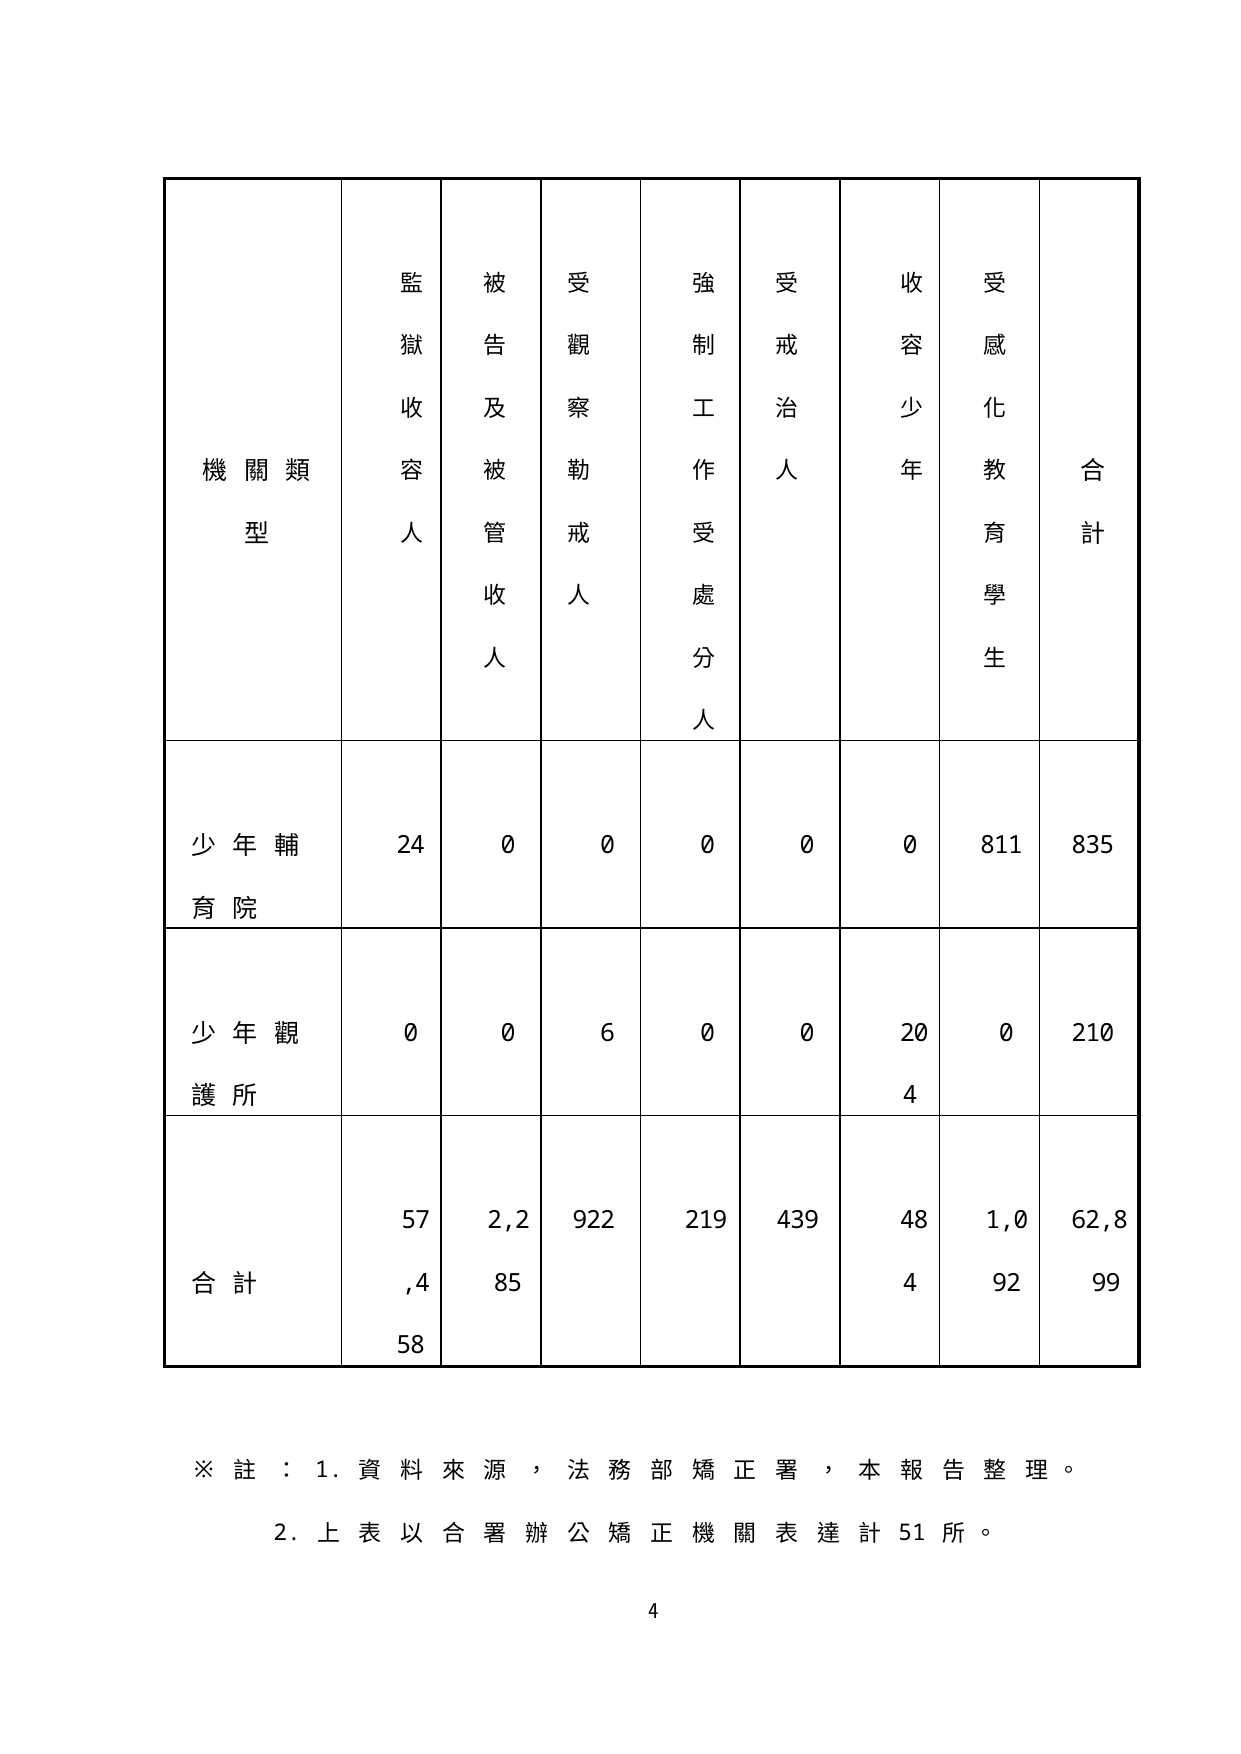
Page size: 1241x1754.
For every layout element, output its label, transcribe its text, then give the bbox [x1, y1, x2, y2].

table_cell 439 [741, 1116, 839, 1365]
table_cell 0 [741, 929, 839, 1115]
table_cell 204 [841, 929, 939, 1115]
table_cell 484 [841, 1116, 939, 1365]
table_cell 62,899 [1040, 1116, 1137, 1365]
table_cell 210 [1040, 929, 1137, 1115]
table_cell 合計 [166, 1116, 341, 1365]
table_cell 0 [641, 741, 739, 927]
table_header 收容少年 [841, 180, 939, 740]
table_cell 0 [841, 741, 939, 927]
table_header 合計 [1040, 180, 1137, 740]
table_cell 811 [940, 741, 1039, 927]
table_cell 2,285 [442, 1116, 540, 1365]
table_cell 57,458 [342, 1116, 440, 1365]
table_cell 24 [342, 741, 440, 927]
table_cell 835 [1040, 741, 1137, 927]
table_cell 0 [442, 929, 540, 1115]
table_header 被告及被管收人 [442, 180, 540, 740]
table_cell 219 [641, 1116, 739, 1365]
table_cell 0 [342, 929, 440, 1115]
table_cell 0 [442, 741, 540, 927]
table_cell 0 [641, 929, 739, 1115]
table_cell 0 [542, 741, 640, 927]
table_cell 0 [940, 929, 1039, 1115]
table_header 強制工作受處分人 [641, 180, 739, 740]
table_cell 0 [741, 741, 839, 927]
table_cell 1,092 [940, 1116, 1039, 1365]
table_header 受觀察勒戒人 [542, 180, 640, 740]
table_header 機關類型 [166, 180, 341, 740]
table_cell 少年觀護所 [166, 929, 341, 1115]
table_cell 少年輔育院 [166, 741, 341, 927]
text ※註：1.資料來源，法務部矯正署，本報告整理。 [153, 1427, 1090, 1490]
table_header 監獄收容人 [342, 180, 440, 740]
text 2.上表以合署辦公矯正機關表達計51所。 [227, 1490, 1090, 1552]
table_cell 922 [542, 1116, 640, 1365]
table_cell 6 [542, 929, 640, 1115]
table_header 受感化教育學生 [940, 180, 1039, 740]
table_header 受戒治人 [741, 180, 839, 740]
